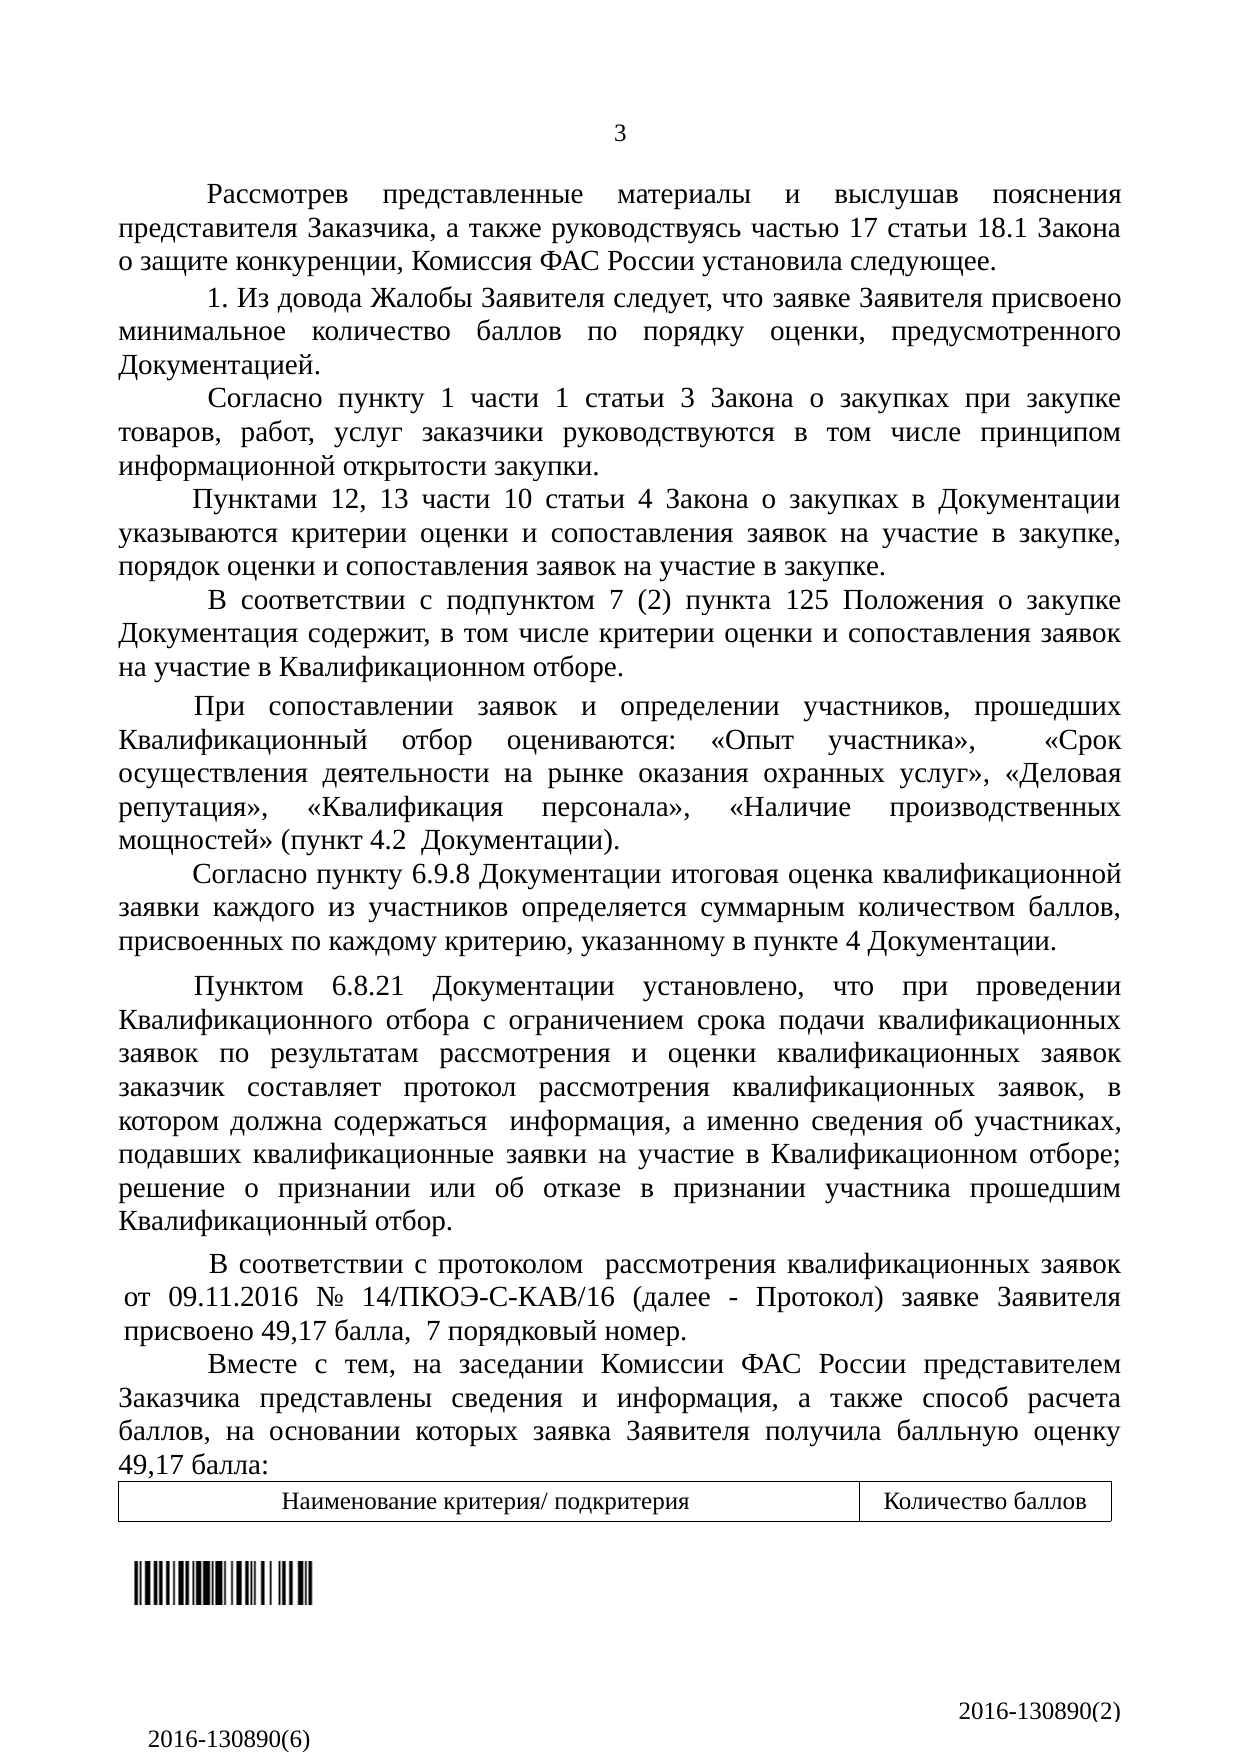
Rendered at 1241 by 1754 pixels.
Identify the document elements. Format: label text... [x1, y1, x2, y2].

text Вместе с тем, на заседании Комиссии ФАС России представителем Заказчика представлены сведения и информация, а также способ расчета баллов, на основании которых заявка Заявителя получила балльную оценку 49,17 балла: [118, 1346, 1122, 1481]
text 1. Из довода Жалобы Заявителя следует, что заявке Заявителя присвоено минимальное количество баллов по порядку оценки, предусмотренного Документацией. [118, 280, 1122, 381]
text Согласно пункту 1 части 1 статьи 3 Закона о закупках при закупке товаров, работ, услуг заказчики руководствуются в том числе принципом информационной открытости закупки. Пунктами 12, 13 части 10 статьи 4 Закона о закупках в Документации указываются критерии оценки и сопоставления заявок на участие в закупке, порядок оценки и сопоставления заявок на участие в закупке. [118, 381, 1122, 582]
text В соответствии с протоколом рассмотрения квалификационных заявок от 09.11.2016 № 14/ПКОЭ-С-КАВ/16 (далее - Протокол) заявке Заявителя присвоено 49,17 балла, 7 порядковый номер. [123, 1246, 1122, 1346]
table_header Количество баллов [860, 1482, 1111, 1521]
picture [119, 1561, 329, 1605]
text Рассмотрев представленные материалы и выслушав пояснения представителя Заказчика, а также руководствуясь частью 17 статьи 18.1 Закона о защите конкуренции, Комиссия ФАС России установила следующее. [118, 176, 1122, 277]
text В соответствии с подпунктом 7 (2) пункта 125 Положения о закупке Документация содержит, в том числе критерии оценки и сопоставления заявок на участие в Квалификационном отборе. [118, 582, 1122, 682]
text Пунктом 6.8.21 Документации установлено, что при проведении Квалификационного отбора с ограничением срока подачи квалификационных заявок по результатам рассмотрения и оценки квалификационных заявок заказчик составляет протокол рассмотрения квалификационных заявок, в котором должна содержаться информация, а именно сведения об участниках, подавших квалификационные заявки на участие в Квалификационном отборе; решение о признании или об отказе в признании участника прошедшим Квалификационный отбор. [118, 968, 1122, 1237]
text При сопоставлении заявок и определении участников, прошедших Квалификационный отбор оцениваются: «Опыт участника», «Срок осуществления деятельности на рынке оказания охранных услуг», «Деловая репутация», «Квалификация персонала», «Наличие производственных мощностей» (пункт 4.2 Документации). Согласно пункту 6.9.8 Документации итоговая оценка квалификационной заявки каждого из участников определяется суммарным количеством баллов, присвоенных по каждому критерию, указанному в пункте 4 Документации. [118, 688, 1122, 957]
table_header Наименование критерия/ подкритерия [119, 1482, 859, 1521]
